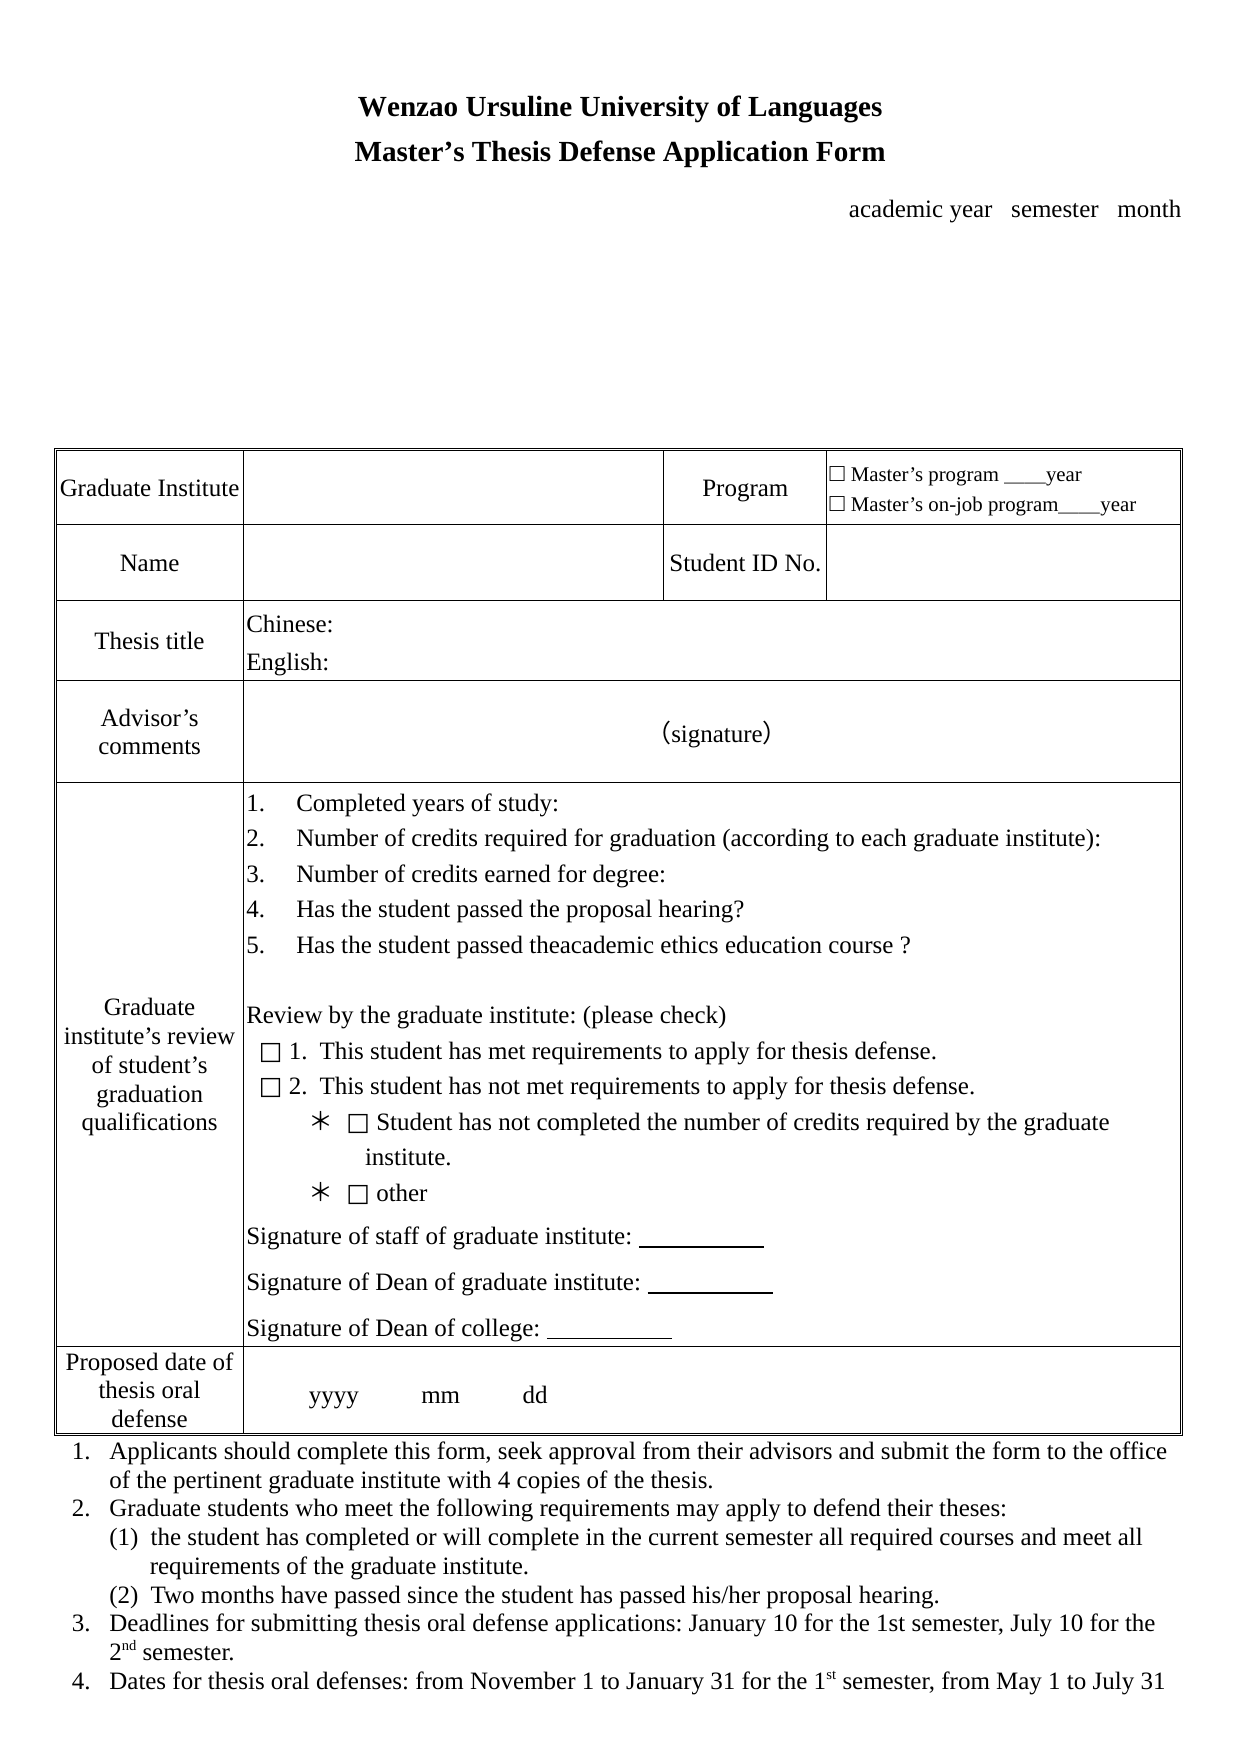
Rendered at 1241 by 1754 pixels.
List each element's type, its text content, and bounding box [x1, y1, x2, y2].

list Graduate students who meet the following requirements may apply to defend their theses: [72, 1493, 1181, 1522]
table_cell Student ID No. [664, 525, 826, 600]
table_cell Thesis title [57, 601, 243, 680]
table_cell Advisor’s comments [57, 681, 243, 782]
table_cell Completed years of study: Number of credits required for graduation (according to each graduate institute): Number of credits earned for degree: Has the student passed the proposal hearing? Has the student passed theacademic ethics education course ? Review by the graduate institute: (please check) □ 1. This student has met requirements to apply for thesis defense. □ 2. This student has not met requirements to apply for thesis defense. □ Student has not completed the number of credits required by the graduate institute. □ other Signature of staff of graduate institute: Signature of Dean of graduate institute: Signature of Dean of college: [244, 783, 1180, 1346]
table_header Program [664, 451, 826, 524]
list Deadlines for submitting thesis oral defense applications: January 10 for the 1st semester, July 10 for the 2nd semester. [72, 1608, 1181, 1666]
list the student has completed or will complete in the current semester all required courses and meet all requirements of the graduate institute. [109, 1522, 1181, 1580]
text Master’s Thesis Defense Application Form [59, 134, 1181, 168]
list Applicants should complete this form, seek approval from their advisors and submit the form to the office of the pertinent graduate institute with 4 copies of the thesis. [72, 1436, 1181, 1493]
table_cell （signature） [244, 681, 1180, 782]
table_cell Chinese: English: [244, 601, 1180, 680]
list Two months have passed since the student has passed his/her proposal hearing. [109, 1580, 1181, 1608]
table_header Graduate Institute [57, 451, 243, 524]
text academic year semester month [59, 192, 1181, 223]
table_cell Graduate institute’s review of student’s graduation qualifications [57, 783, 243, 1346]
table_header [244, 451, 663, 524]
text Wenzao Ursuline University of Languages [59, 89, 1181, 122]
list Dates for thesis oral defenses: from November 1 to January 31 for the 1st semester, from May 1 to July 31 [72, 1666, 1181, 1695]
table_cell [827, 525, 1180, 600]
table_cell Name [57, 525, 243, 600]
table_cell [244, 525, 663, 600]
table_header □ Master’s program ＿＿year □ Master’s on-job program＿＿year [827, 451, 1180, 524]
table_cell yyyy mm dd [244, 1347, 1180, 1433]
table_cell Proposed date of thesis oral defense [57, 1347, 243, 1433]
